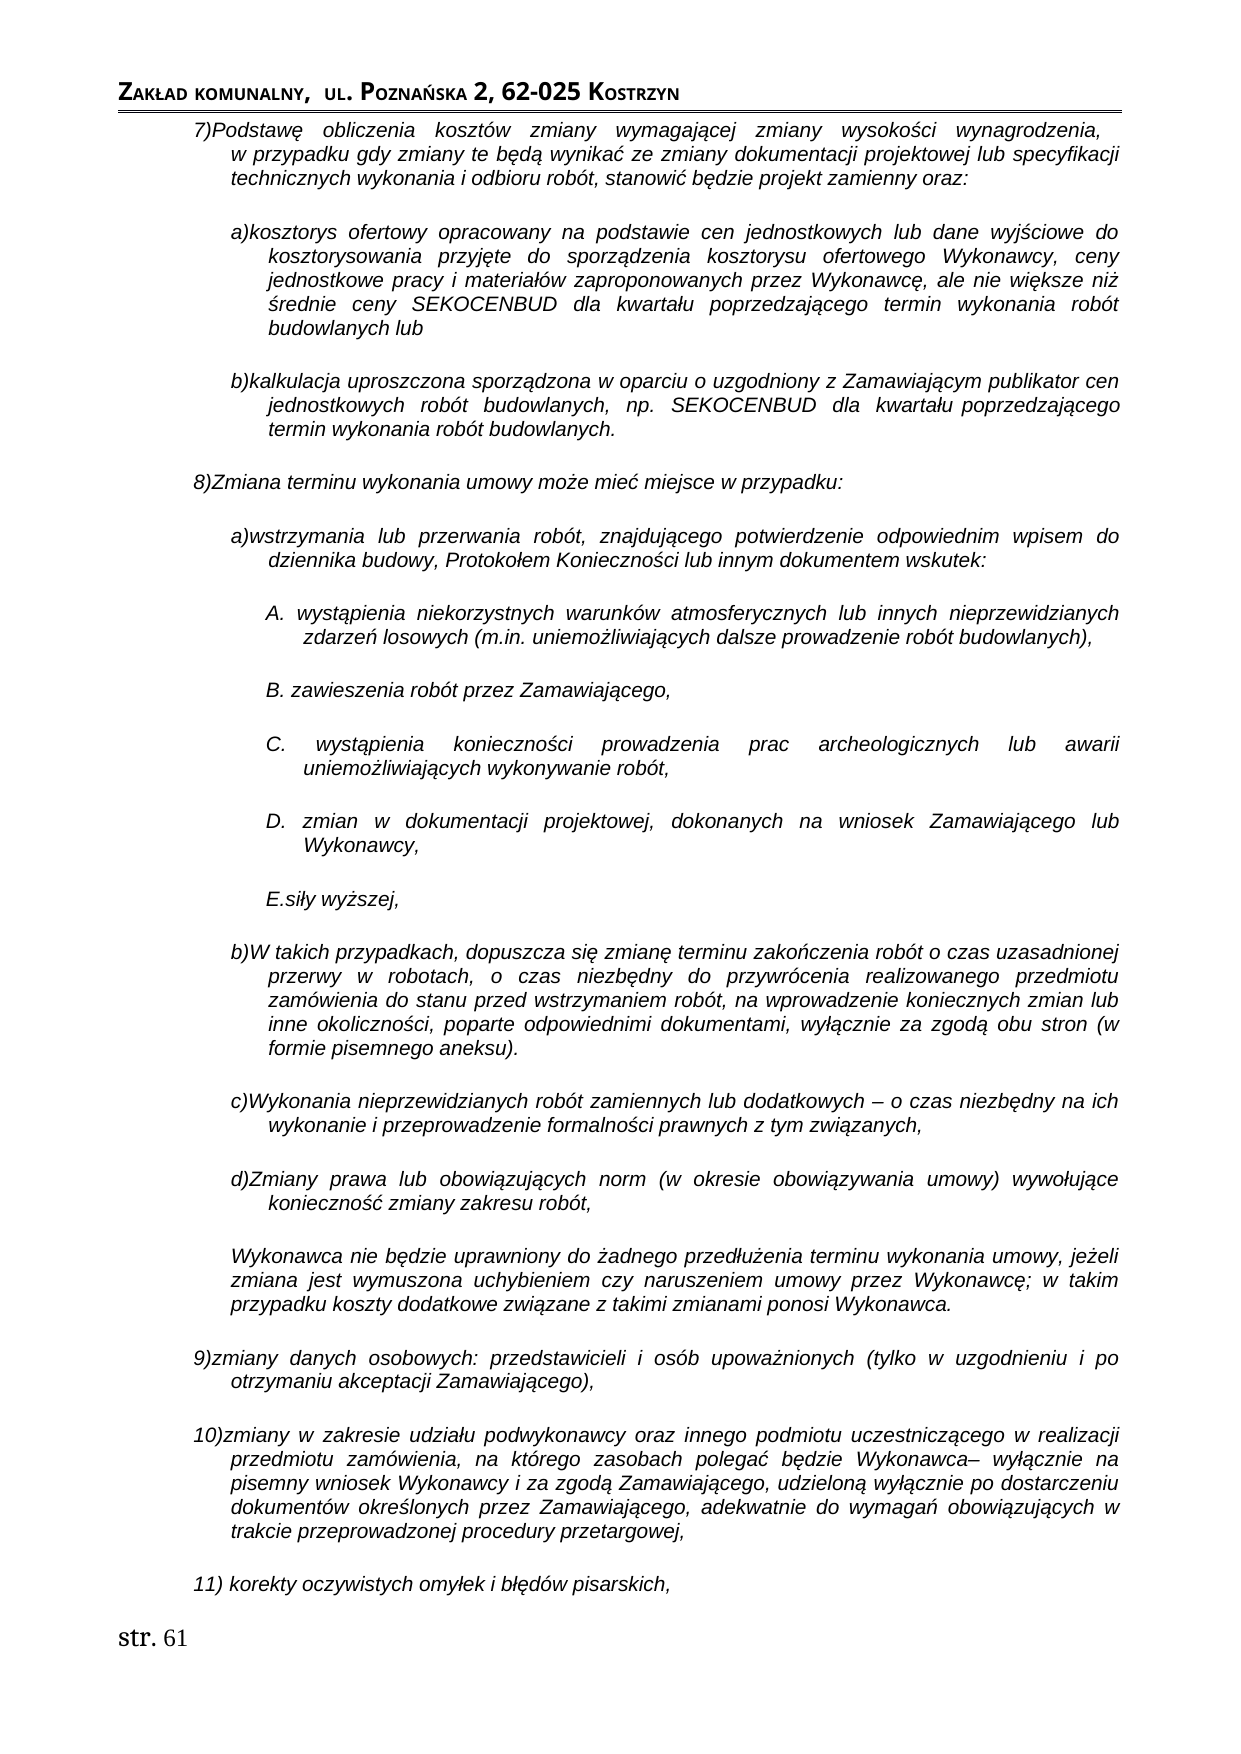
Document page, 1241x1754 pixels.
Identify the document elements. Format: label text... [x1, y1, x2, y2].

text b)W takich przypadkach, dopuszcza się zmianę terminu zakończenia robót o czas uzasadnionej przerwy w robotach, o czas niezbędny do przywrócenia realizowanego przedmiotu zamówienia do stanu przed wstrzymaniem robót, na wprowadzenie koniecznych zmian lub inne okoliczności, poparte odpowiednimi dokumentami, wyłącznie za zgodą obu stron (w formie pisemnego aneksu). [231, 940, 1122, 1060]
text 11) korekty oczywistych omyłek i błędów pisarskich, [193, 1572, 1122, 1596]
text B. zawieszenia robót przez Zamawiającego, [266, 678, 1122, 702]
text 7)Podstawę obliczenia kosztów zmiany wymagającej zmiany wysokości wynagrodzenia, w przypadku gdy zmiany te będą wynikać ze zmiany dokumentacji projektowej lub specyfikacji technicznych wykonania i odbioru robót, stanowić będzie projekt zamienny oraz: [193, 118, 1122, 190]
text C. wystąpienia konieczności prowadzenia prac archeologicznych lub awarii uniemożliwiających wykonywanie robót, [266, 732, 1122, 780]
text D. zmian w dokumentacji projektowej, dokonanych na wniosek Zamawiającego lub Wykonawcy, [266, 809, 1122, 857]
text 8)Zmiana terminu wykonania umowy może mieć miejsce w przypadku: [193, 470, 1122, 494]
text a)kosztorys ofertowy opracowany na podstawie cen jednostkowych lub dane wyjściowe do kosztorysowania przyjęte do sporządzenia kosztorysu ofertowego Wykonawcy, ceny jednostkowe pracy i materiałów zaproponowanych przez Wykonawcę, ale nie większe niż średnie ceny SEKOCENBUD dla kwartału poprzedzającego termin wykonania robót budowlanych lub [231, 219, 1122, 339]
text A. wystąpienia niekorzystnych warunków atmosferycznych lub innych nieprzewidzianych zdarzeń losowych (m.in. uniemożliwiających dalsze prowadzenie robót budowlanych), [266, 601, 1122, 649]
text 10)zmiany w zakresie udziału podwykonawcy oraz innego podmiotu uczestniczącego w realizacji przedmiotu zamówienia, na którego zasobach polegać będzie Wykonawca– wyłącznie na pisemny wniosek Wykonawcy i za zgodą Zamawiającego, udzieloną wyłącznie po dostarczeniu dokumentów określonych przez Zamawiającego, adekwatnie do wymagań obowiązujących w trakcie przeprowadzonej procedury przetargowej, [193, 1423, 1122, 1543]
text d)Zmiany prawa lub obowiązujących norm (w okresie obowiązywania umowy) wywołujące konieczność zmiany zakresu robót, [231, 1167, 1122, 1214]
text Wykonawca nie będzie uprawniony do żadnego przedłużenia terminu wykonania umowy, jeżeli zmiana jest wymuszona uchybieniem czy naruszeniem umowy przez Wykonawcę; w takim przypadku koszty dodatkowe związane z takimi zmianami ponosi Wykonawca. [231, 1244, 1122, 1316]
text 9)zmiany danych osobowych: przedstawicieli i osób upoważnionych (tylko w uzgodnieniu i po otrzymaniu akceptacji Zamawiającego), [193, 1345, 1122, 1393]
text c)Wykonania nieprzewidzianych robót zamiennych lub dodatkowych – o czas niezbędny na ich wykonanie i przeprowadzenie formalności prawnych z tym związanych, [231, 1089, 1122, 1137]
text b)kalkulacja uproszczona sporządzona w oparciu o uzgodniony z Zamawiającym publikator cen jednostkowych robót budowlanych, np. SEKOCENBUD dla kwartału poprzedzającego termin wykonania robót budowlanych. [231, 369, 1122, 441]
text a)wstrzymania lub przerwania robót, znajdującego potwierdzenie odpowiednim wpisem do dziennika budowy, Protokołem Konieczności lub innym dokumentem wskutek: [231, 523, 1122, 571]
text E.siły wyższej, [266, 887, 1122, 911]
